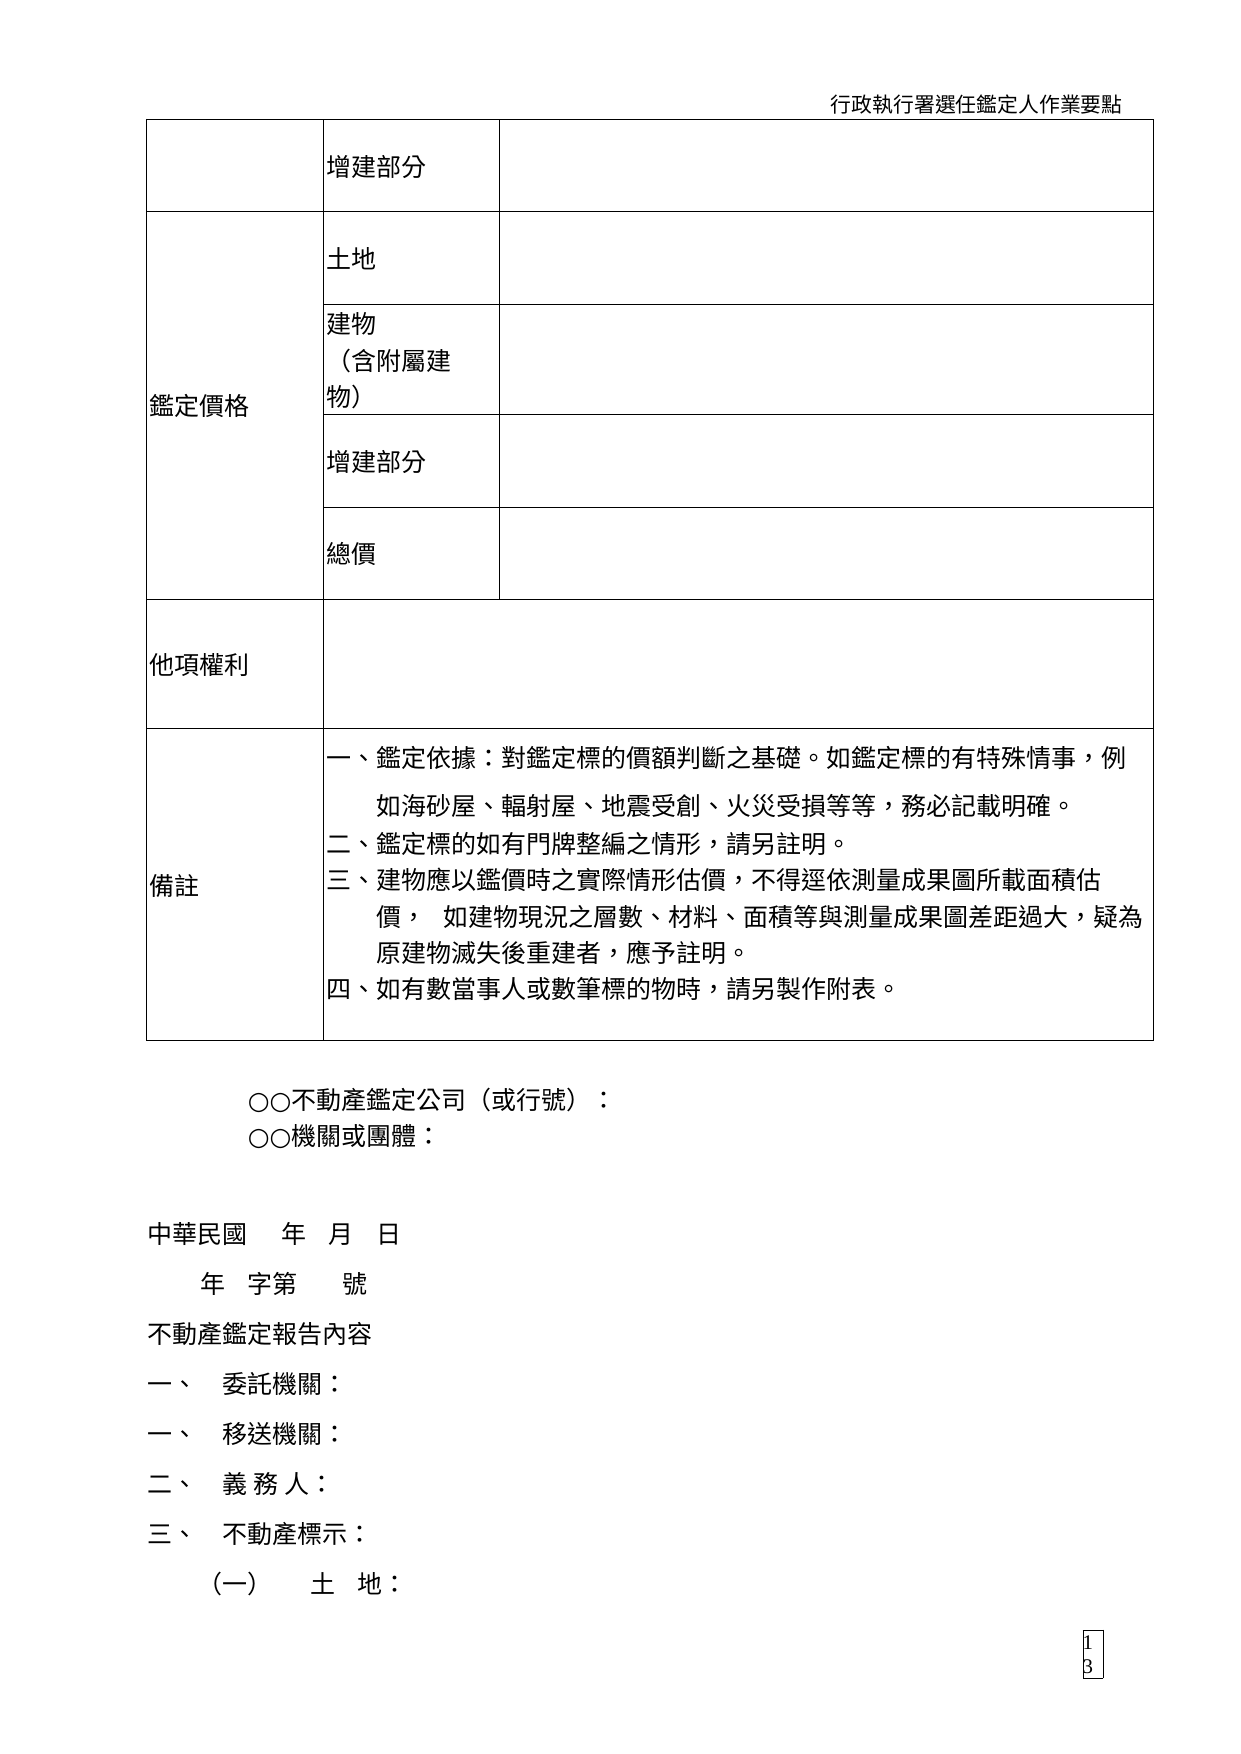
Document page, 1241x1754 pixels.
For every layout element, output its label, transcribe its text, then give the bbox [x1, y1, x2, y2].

table_cell [1154, 211, 1164, 304]
table_cell [500, 305, 1153, 414]
text 年 字第 號 [148, 1253, 1122, 1303]
text 中華民國 年 月 日 [148, 1203, 1122, 1253]
table_cell 增建部分 [324, 120, 499, 211]
table_cell [500, 120, 1153, 211]
table_cell 總價 [324, 508, 499, 598]
table_cell [1154, 728, 1164, 1040]
table_cell [324, 600, 1153, 728]
table_cell 土地 [324, 212, 499, 304]
table_cell 他項權利 [147, 600, 323, 728]
table_cell [500, 415, 1153, 507]
text 不動產鑑定報告內容 [148, 1303, 1122, 1353]
table_cell 鑑定價格 [147, 212, 323, 598]
table_cell [1154, 119, 1164, 211]
list 義 務 人： [148, 1453, 1122, 1503]
table_cell [1154, 414, 1164, 507]
table_cell [500, 212, 1153, 304]
list 不動產標示： [148, 1503, 1122, 1553]
table_cell 一、鑑定依據：對鑑定標的價額判斷之基礎。如鑑定標的有特殊情事，例如海砂屋、輻射屋、地震受創、火災受損等等，務必記載明確。 二、鑑定標的如有門牌整編之情形，請另註明。 三、建物應以鑑價時之實際情形估價，不得逕依測量成果圖所載面積估價， 如建物現況之層數、材料、面積等與測量成果圖差距過大，疑為原建物滅失後重建者，應予註明。 四、如有數當事人或數筆標的物時，請另製作附表。 [324, 729, 1153, 1040]
text ○○不動產鑑定公司（或行號）： [248, 1081, 1122, 1117]
table_cell [1154, 599, 1164, 728]
table_cell [147, 120, 323, 211]
text ○○機關或團體： [248, 1117, 1122, 1153]
table_cell [1154, 507, 1164, 598]
list 移送機關： [148, 1403, 1122, 1453]
table_cell [500, 508, 1153, 598]
table_cell 建物 （含附屬建物） [324, 305, 499, 414]
list 委託機關： [148, 1353, 1122, 1403]
table_cell [1154, 304, 1164, 414]
list 土 地： [198, 1553, 1122, 1603]
table_cell 增建部分 [324, 415, 499, 507]
table_cell 備註 [147, 729, 323, 1040]
